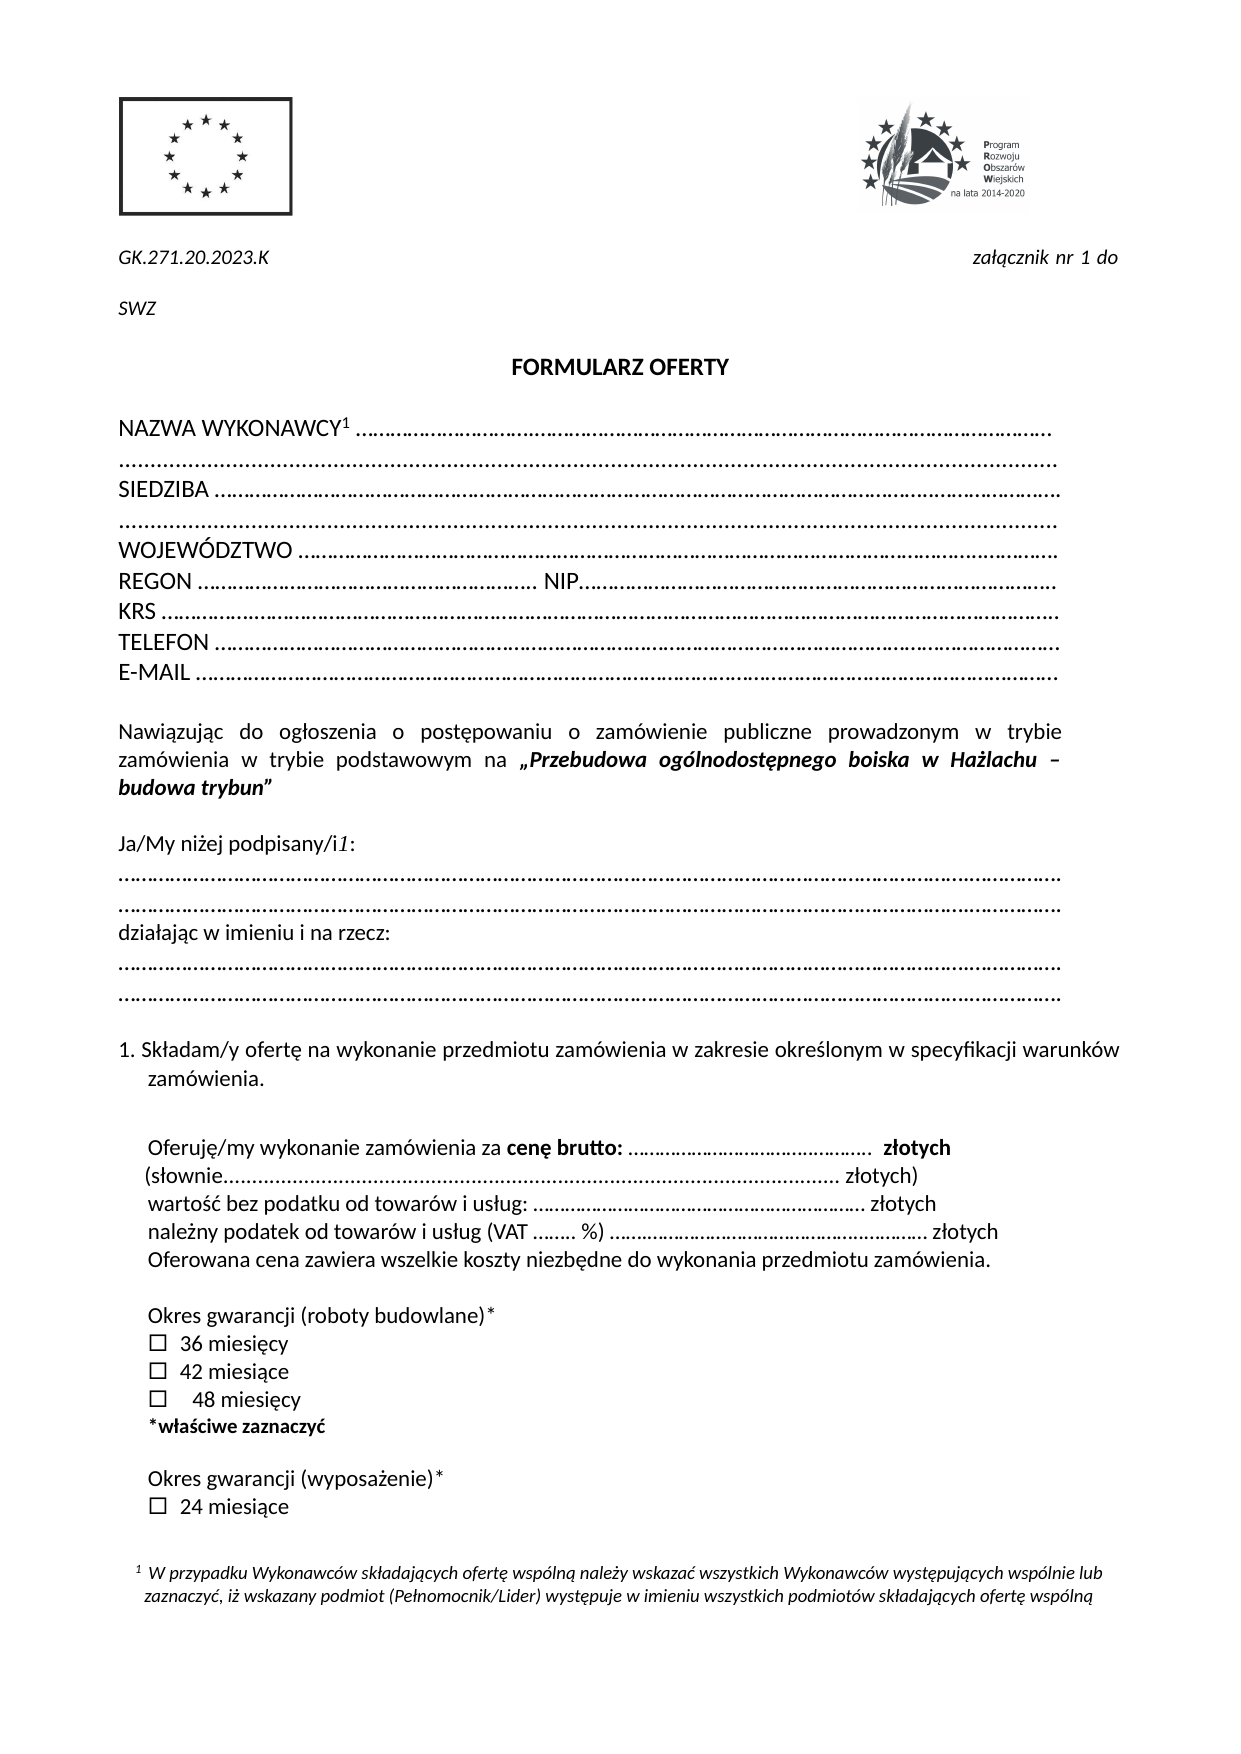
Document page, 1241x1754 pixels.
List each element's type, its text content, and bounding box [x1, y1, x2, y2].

text ¨ 36 miesięcy [118, 1329, 1122, 1357]
text ………………………………………………………………………………………………………………………………….……………. [118, 977, 1122, 1008]
text ………………………………………………………………………………………………………………………………….……………. [118, 857, 1122, 888]
text należny podatek od towarów i usług (VAT …….. %) …….…………………………………..………… złotych [148, 1217, 1122, 1245]
text ¨ 24 miesiące [118, 1492, 1122, 1520]
text ¨ 42 miesiące [118, 1357, 1122, 1386]
text E-MAIL …………………………………………………………………………………………………………………………………… [118, 656, 1122, 687]
text ..................................................................................................................................................... [118, 443, 1122, 473]
text NAZWA WYKONAWCY1 ………………………….……………………………………………………………………………… [118, 412, 1122, 443]
text WOJEWÓDZTWO ………………………………………………………………………………………………………..…………. [118, 534, 1122, 565]
text Ja/My niżej podpisany/i1: [118, 829, 1122, 857]
text 1. Składam/y ofertę na wykonanie przedmiotu zamówienia w zakresie określonym w specyfikacji warunków zamówienia. [118, 1036, 1122, 1092]
text działając w imieniu i na rzecz: [118, 918, 1122, 947]
text Oferowana cena zawiera wszelkie koszty niezbędne do wykonania przedmiotu zamówienia. [148, 1245, 1122, 1273]
text SIEDZIBA ……………………………………………………………………………………………………………..…………………. [118, 473, 1122, 504]
text KRS …………….………………………………………………………………………………………………………………………….. [118, 595, 1122, 626]
text Okres gwarancji (roboty budowlane)* [118, 1301, 1122, 1329]
text Nawiązując do ogłoszenia o postępowaniu o zamówienie publiczne prowadzonym w trybie zamówienia w trybie podstawowym na „Przebudowa ogólnodostępnego boiska w Hażlachu – budowa trybun” [118, 717, 1063, 801]
text ¨ 48 miesięcy [118, 1386, 1122, 1413]
text (słownie........................................................................................................... złotych) [118, 1161, 1122, 1189]
text TELEFON ………………………………………………………………………………………………………………………………… [118, 626, 1122, 656]
text Okres gwarancji (wyposażenie)* [118, 1464, 1122, 1492]
text ………………………………………………………………………………………………………………………………….……………. [118, 888, 1122, 918]
text wartość bez podatku od towarów i usług: ……………………………………………………… złotych [148, 1189, 1122, 1217]
text ..................................................................................................................................................... [118, 504, 1122, 534]
text *właściwe zaznaczyć [118, 1413, 1122, 1439]
text Oferuję/my wykonanie zamówienia za cenę brutto: ……………………………..……….. złotych [148, 1133, 1122, 1161]
text REGON ………………………………………………….. NIP……………………………………………………………………….. [118, 565, 1122, 595]
text FORMULARZ OFERTY [118, 351, 1122, 382]
text ………………………………………………………………………………………………………………………………….……………. [118, 947, 1122, 977]
